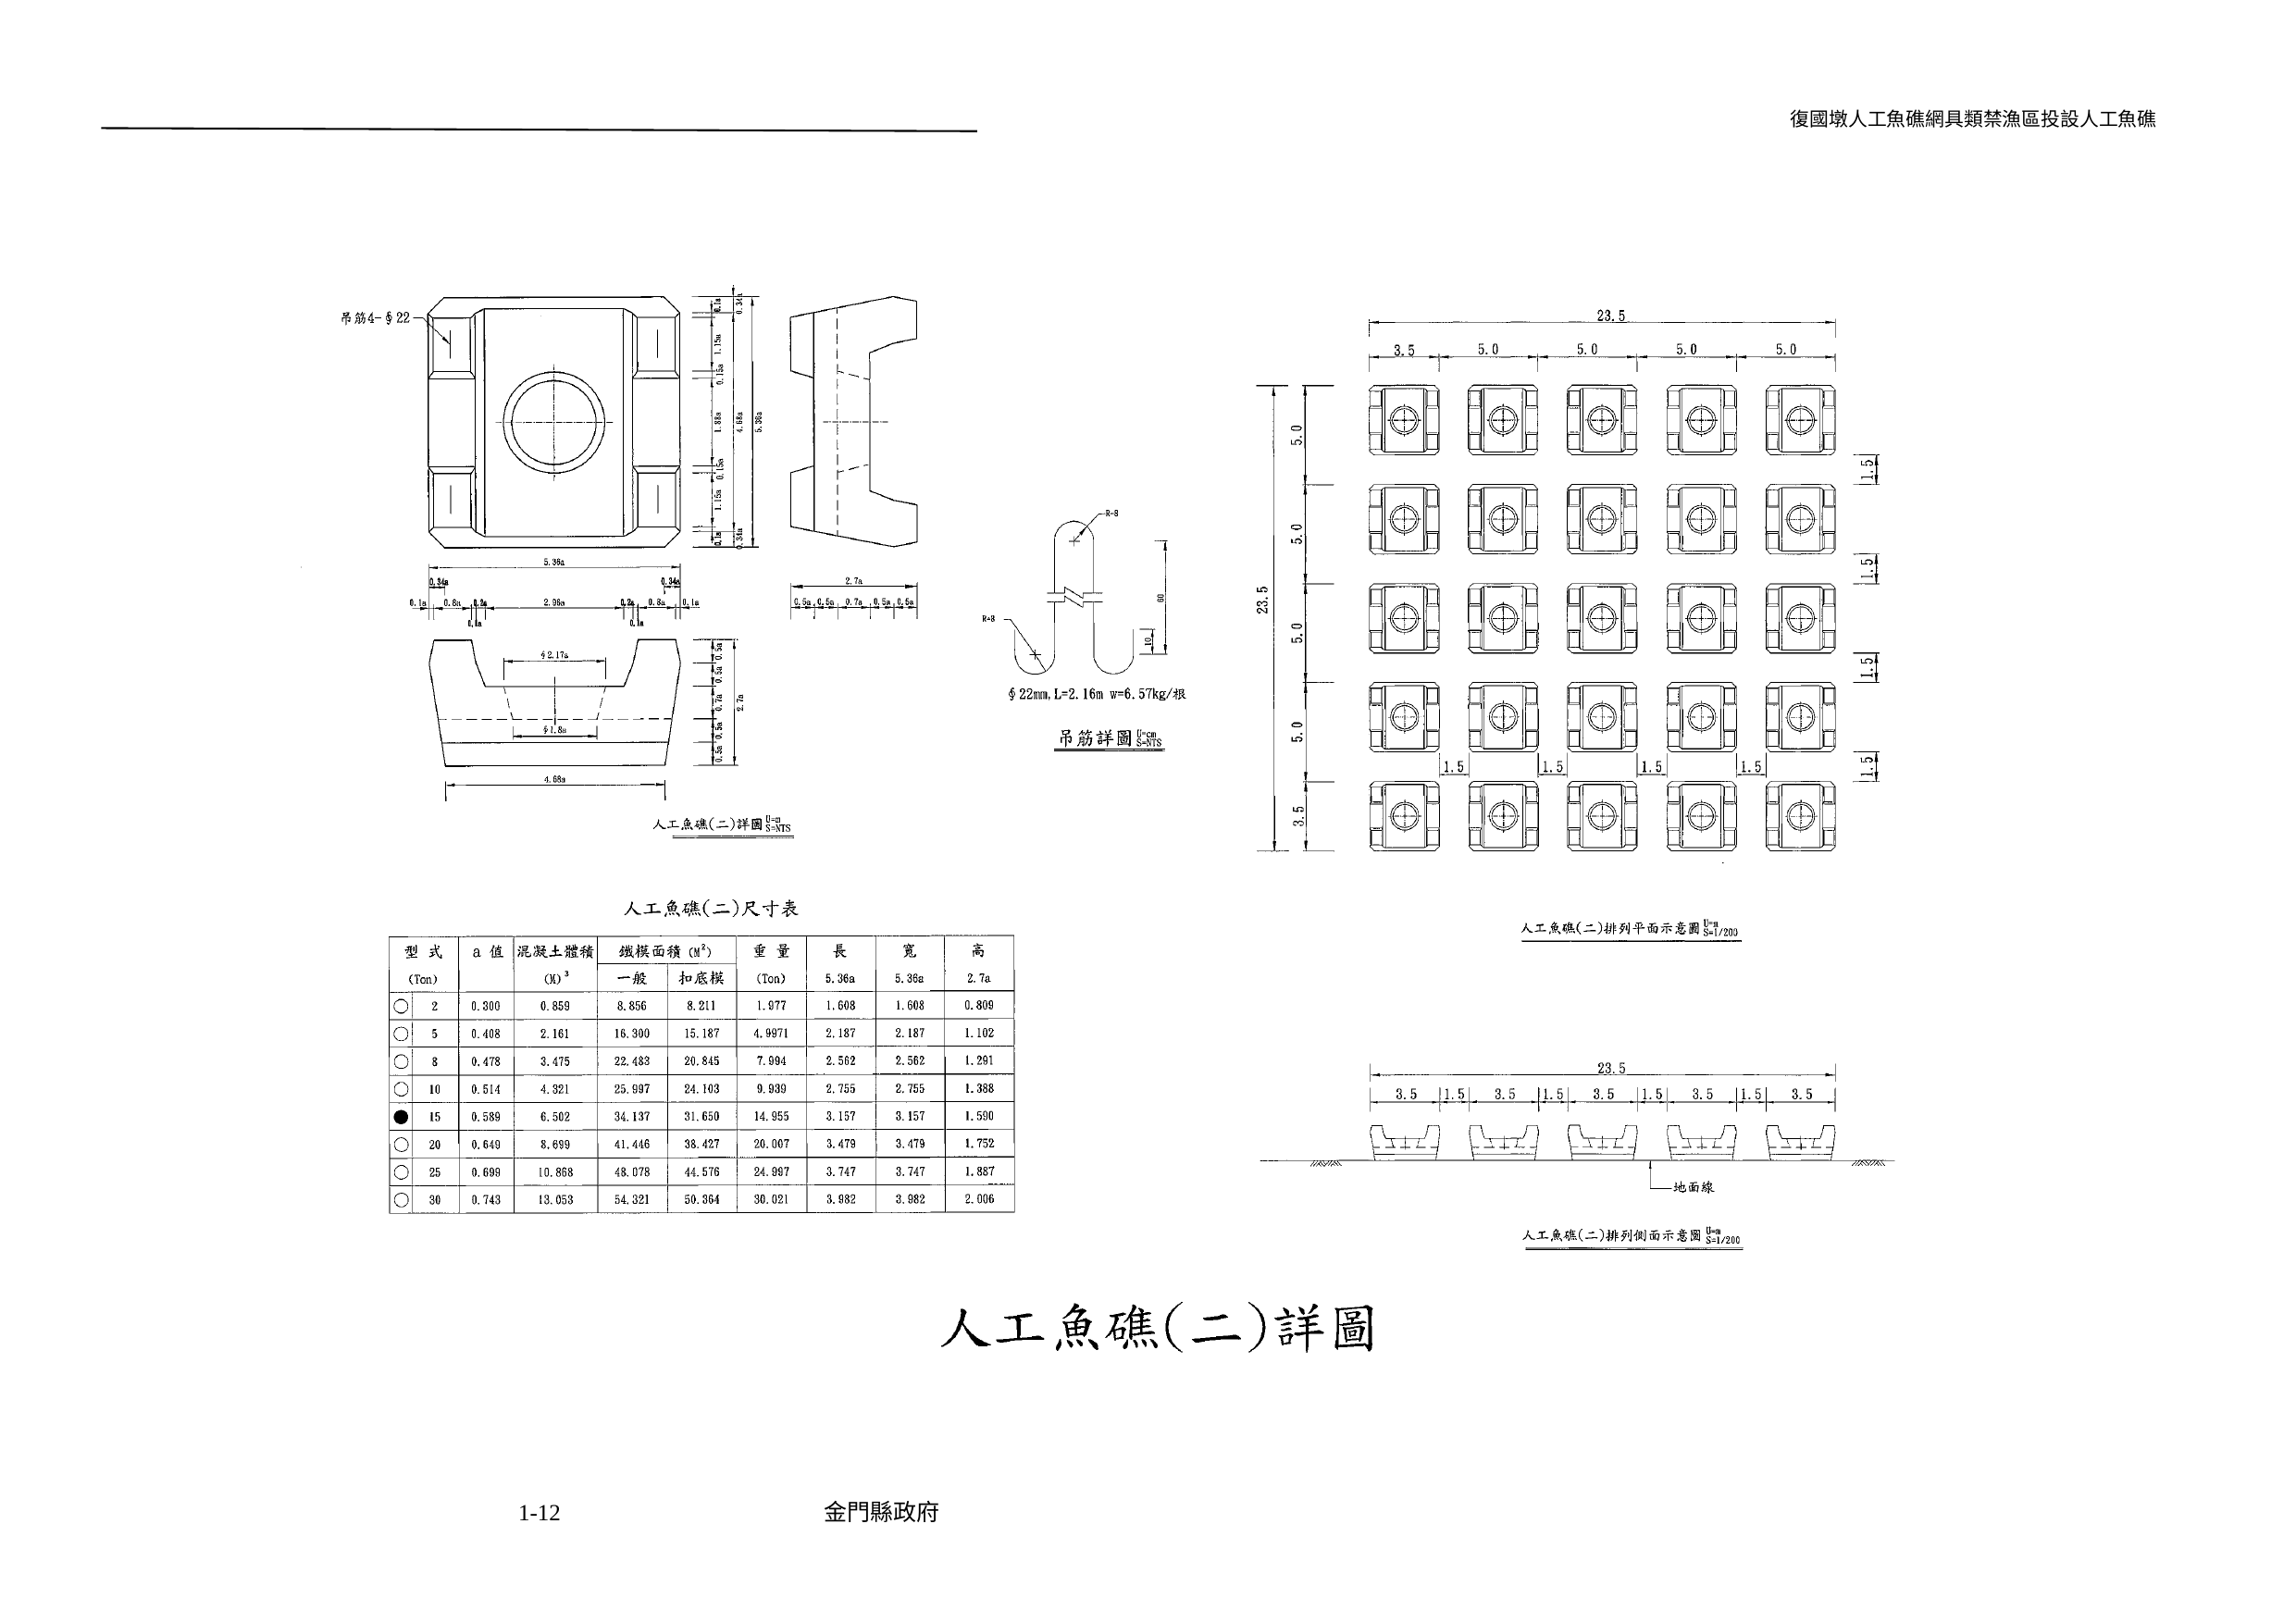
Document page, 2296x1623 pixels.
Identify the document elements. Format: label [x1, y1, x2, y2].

picture [292, 192, 2004, 1403]
